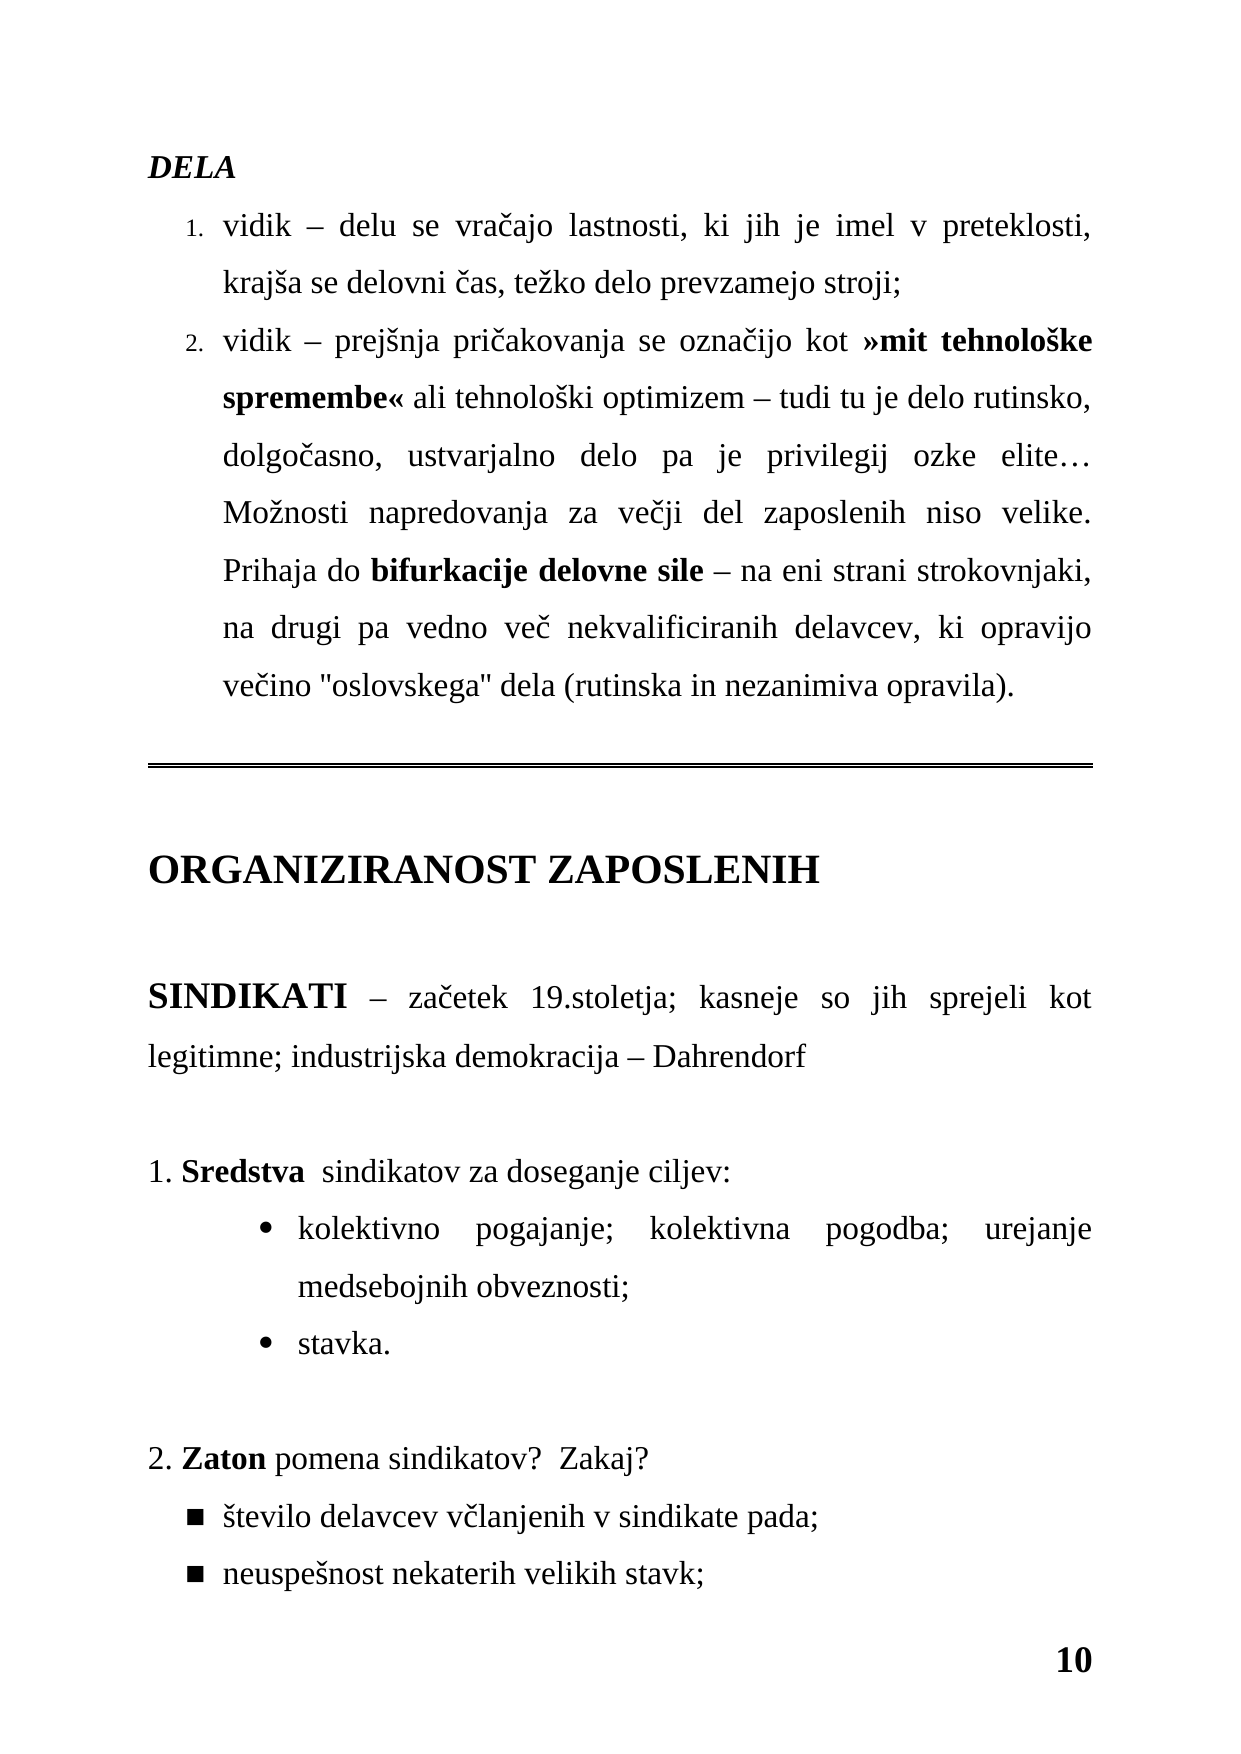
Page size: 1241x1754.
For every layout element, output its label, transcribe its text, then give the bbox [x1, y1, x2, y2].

list kolektivno pogajanje; kolektivna pogodba; urejanje medsebojnih obveznosti; [260, 1208, 1093, 1304]
text Organiziranost zaposlenih [148, 844, 1093, 892]
list vidik – delu se vračajo lastnosti, ki jih je imel v preteklosti, krajša se delovni čas, težko delo prevzamejo stroji; [185, 205, 1093, 301]
text 2. Zaton pomena sindikatov? Zakaj? [148, 1438, 1093, 1477]
list vidik – prejšnja pričakovanja se označijo kot »mit tehnološke spremembe« ali tehnološki optimizem – tudi tu je delo rutinsko, dolgočasno, ustvarjalno delo pa je privilegij ozke elite… Možnosti napredovanja za večji del zaposlenih niso velike. Prihaja do bifurkacije delovne sile – na eni strani strokovnjaki, na drugi pa vedno več nekvalificiranih delavcev, ki opravijo večino ''oslovskega'' dela (rutinska in nezanimiva opravila). [185, 320, 1093, 703]
list stavka. [260, 1323, 1093, 1362]
list število delavcev včlanjenih v sindikate pada; [185, 1496, 1093, 1534]
text 1. Sredstva sindikatov za doseganje ciljev: [148, 1151, 1093, 1189]
list neuspešnost nekaterih velikih stavk; [185, 1553, 1093, 1592]
text SINDIKATI – začetek 19.stoletja; kasneje so jih sprejeli kot legitimne; industrijska demokracija – Dahrendorf [148, 974, 1093, 1074]
text DELA [148, 148, 1093, 186]
